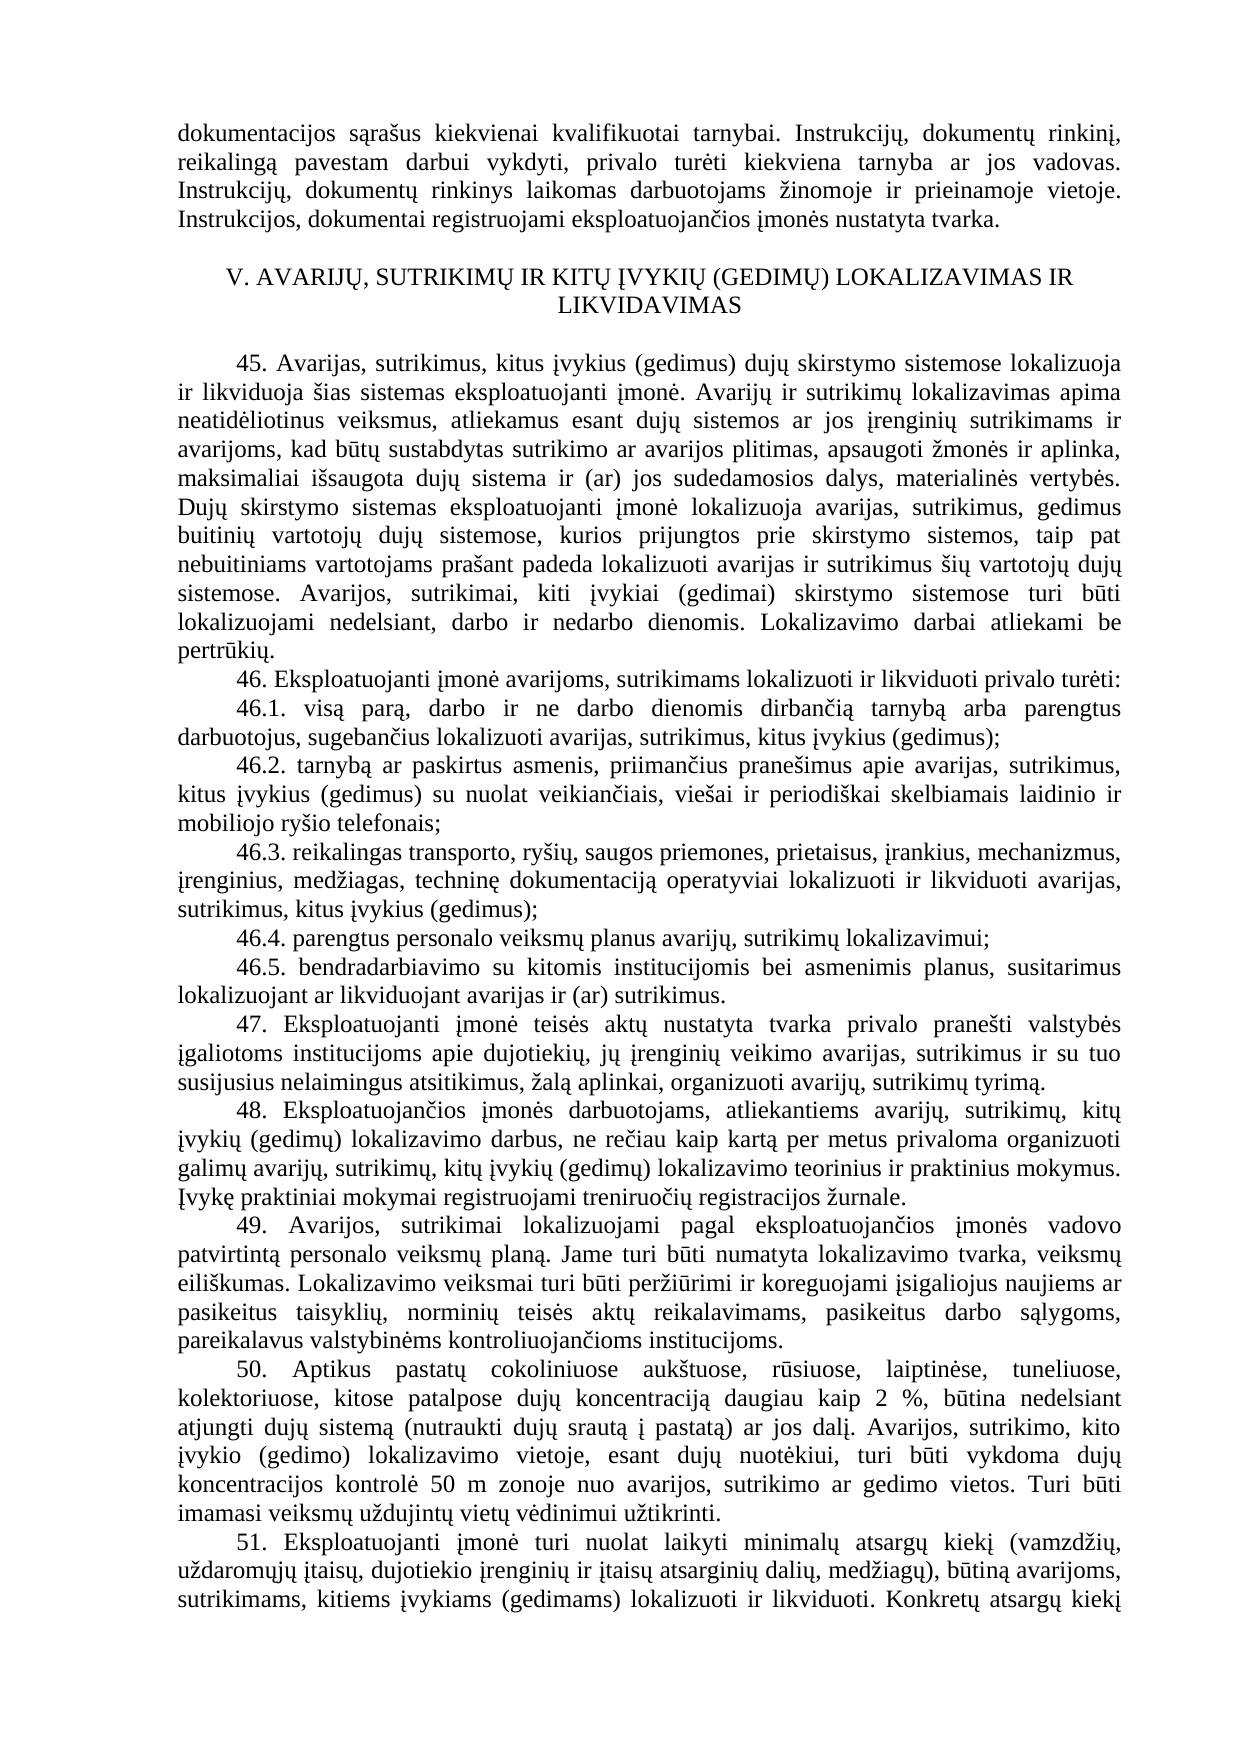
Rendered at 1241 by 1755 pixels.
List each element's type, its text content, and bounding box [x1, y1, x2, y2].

text dokumentacijos sąrašus kiekvienai kvalifikuotai tarnybai. Instrukcijų, dokumentų rinkinį, reikalingą pavestam darbui vykdyti, privalo turėti kiekviena tarnyba ar jos vadovas. Instrukcijų, dokumentų rinkinys laikomas darbuotojams žinomoje ir prieinamoje vietoje. Instrukcijos, dokumentai registruojami eksploatuojančios įmonės nustatyta tvarka. [177, 118, 1122, 233]
text 46.1. visą parą, darbo ir ne darbo dienomis dirbančią tarnybą arba parengtus darbuotojus, sugebančius lokalizuoti avarijas, sutrikimus, kitus įvykius (gedimus); [177, 693, 1122, 751]
text 48. Eksploatuojančios įmonės darbuotojams, atliekantiems avarijų, sutrikimų, kitų įvykių (gedimų) lokalizavimo darbus, ne rečiau kaip kartą per metus privaloma organizuoti galimų avarijų, sutrikimų, kitų įvykių (gedimų) lokalizavimo teorinius ir praktinius mokymus. Įvykę praktiniai mokymai registruojami treniruočių registracijos žurnale. [177, 1096, 1122, 1211]
text 46.3. reikalingas transporto, ryšių, saugos priemones, prietaisus, įrankius, mechanizmus, įrenginius, medžiagas, techninę dokumentaciją operatyviai lokalizuoti ir likviduoti avarijas, sutrikimus, kitus įvykius (gedimus); [177, 837, 1122, 923]
text 46.2. tarnybą ar paskirtus asmenis, priimančius pranešimus apie avarijas, sutrikimus, kitus įvykius (gedimus) su nuolat veikiančiais, viešai ir periodiškai skelbiamais laidinio ir mobiliojo ryšio telefonais; [177, 751, 1122, 837]
text 46.4. parengtus personalo veiksmų planus avarijų, sutrikimų lokalizavimui; [177, 923, 1122, 952]
text 47. Eksploatuojanti įmonė teisės aktų nustatyta tvarka privalo pranešti valstybės įgaliotoms institucijoms apie dujotiekių, jų įrenginių veikimo avarijas, sutrikimus ir su tuo susijusius nelaimingus atsitikimus, žalą aplinkai, organizuoti avarijų, sutrikimų tyrimą. [177, 1009, 1122, 1096]
text 51. Eksploatuojanti įmonė turi nuolat laikyti minimalų atsargų kiekį (vamzdžių, uždaromųjų įtaisų, dujotiekio įrenginių ir įtaisų atsarginių dalių, medžiagų), būtiną avarijoms, sutrikimams, kitiems įvykiams (gedimams) lokalizuoti ir likviduoti. Konkretų atsargų kiekį [177, 1527, 1122, 1613]
text 49. Avarijos, sutrikimai lokalizuojami pagal eksploatuojančios įmonės vadovo patvirtintą personalo veiksmų planą. Jame turi būti numatyta lokalizavimo tvarka, veiksmų eiliškumas. Lokalizavimo veiksmai turi būti peržiūrimi ir koreguojami įsigaliojus naujiems ar pasikeitus taisyklių, norminių teisės aktų reikalavimams, pasikeitus darbo sąlygoms, pareikalavus valstybinėms kontroliuojančioms institucijoms. [177, 1211, 1122, 1354]
text V. AVARIJŲ, SUTRIKIMŲ IR KITŲ ĮVYKIŲ (GEDIMŲ) LOKALIZAVIMAS IR LIKVIDAVIMAS [177, 262, 1122, 319]
text 45. Avarijas, sutrikimus, kitus įvykius (gedimus) dujų skirstymo sistemose lokalizuoja ir likviduoja šias sistemas eksploatuojanti įmonė. Avarijų ir sutrikimų lokalizavimas apima neatidėliotinus veiksmus, atliekamus esant dujų sistemos ar jos įrenginių sutrikimams ir avarijoms, kad būtų sustabdytas sutrikimo ar avarijos plitimas, apsaugoti žmonės ir aplinka, maksimaliai išsaugota dujų sistema ir (ar) jos sudedamosios dalys, materialinės vertybės. Dujų skirstymo sistemas eksploatuojanti įmonė lokalizuoja avarijas, sutrikimus, gedimus buitinių vartotojų dujų sistemose, kurios prijungtos prie skirstymo sistemos, taip pat nebuitiniams vartotojams prašant padeda lokalizuoti avarijas ir sutrikimus šių vartotojų dujų sistemose. Avarijos, sutrikimai, kiti įvykiai (gedimai) skirstymo sistemose turi būti lokalizuojami nedelsiant, darbo ir nedarbo dienomis. Lokalizavimo darbai atliekami be pertrūkių. [177, 348, 1122, 664]
text 50. Aptikus pastatų cokoliniuose aukštuose, rūsiuose, laiptinėse, tuneliuose, kolektoriuose, kitose patalpose dujų koncentraciją daugiau kaip 2 %, būtina nedelsiant atjungti dujų sistemą (nutraukti dujų srautą į pastatą) ar jos dalį. Avarijos, sutrikimo, kito įvykio (gedimo) lokalizavimo vietoje, esant dujų nuotėkiui, turi būti vykdoma dujų koncentracijos kontrolė 50 m zonoje nuo avarijos, sutrikimo ar gedimo vietos. Turi būti imamasi veiksmų uždujintų vietų vėdinimui užtikrinti. [177, 1354, 1122, 1527]
text 46.5. bendradarbiavimo su kitomis institucijomis bei asmenimis planus, susitarimus lokalizuojant ar likviduojant avarijas ir (ar) sutrikimus. [177, 952, 1122, 1009]
text 46. Eksploatuojanti įmonė avarijoms, sutrikimams lokalizuoti ir likviduoti privalo turėti: [177, 664, 1122, 693]
